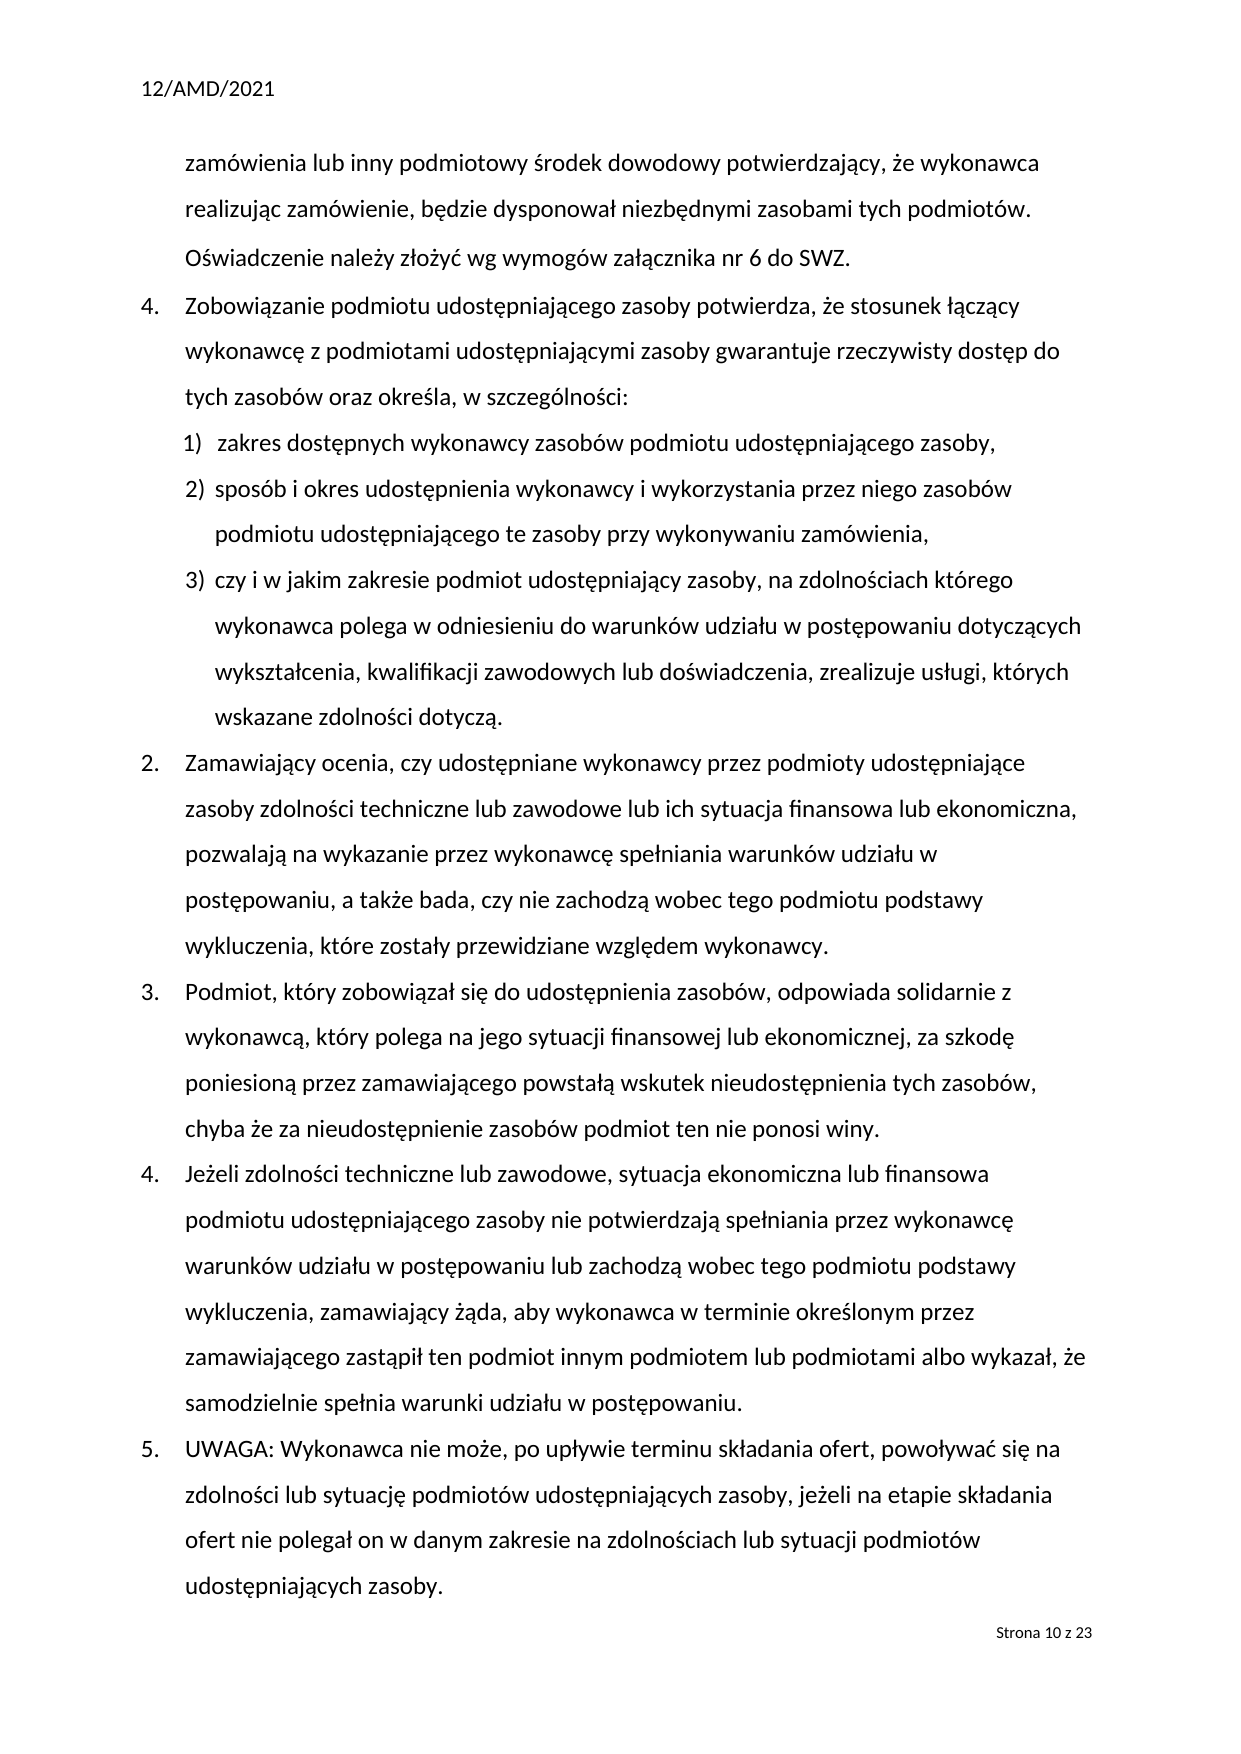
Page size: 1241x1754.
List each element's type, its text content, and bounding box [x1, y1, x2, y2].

list czy i w jakim zakresie podmiot udostępniający zasoby, na zdolnościach którego wykonawca polega w odniesieniu do warunków udziału w postępowaniu dotyczących wykształcenia, kwalifikacji zawodowych lub doświadczenia, zrealizuje usługi, których wskazane zdolności dotyczą. [185, 564, 1092, 732]
list zakres dostępnych wykonawcy zasobów podmiotu udostępniającego zasoby, [182, 427, 1092, 457]
list sposób i okres udostępnienia wykonawcy i wykorzystania przez niego zasobów podmiotu udostępniającego te zasoby przy wykonywaniu zamówienia, [185, 473, 1092, 549]
list Zobowiązanie podmiotu udostępniającego zasoby potwierdza, że stosunek łączący wykonawcę z podmiotami udostępniającymi zasoby gwarantuje rzeczywisty dostęp do tych zasobów oraz określa, w szczególności: [141, 290, 1092, 412]
list UWAGA: Wykonawca nie może, po upływie terminu składania ofert, powoływać się na zdolności lub sytuację podmiotów udostępniających zasoby, jeżeli na etapie składania ofert nie polegał on w danym zakresie na zdolnościach lub sytuacji podmiotów udostępniających zasoby. [141, 1433, 1092, 1601]
list Zamawiający ocenia, czy udostępniane wykonawcy przez podmioty udostępniające zasoby zdolności techniczne lub zawodowe lub ich sytuacja finansowa lub ekonomiczna, pozwalają na wykazanie przez wykonawcę spełniania warunków udziału w postępowaniu, a także bada, czy nie zachodzą wobec tego podmiotu podstawy wykluczenia, które zostały przewidziane względem wykonawcy. [141, 747, 1092, 961]
list Podmiot, który zobowiązał się do udostępnienia zasobów, odpowiada solidarnie z wykonawcą, który polega na jego sytuacji finansowej lub ekonomicznej, za szkodę poniesioną przez zamawiającego powstałą wskutek nieudostępnienia tych zasobów, chyba że za nieudostępnienie zasobów podmiot ten nie ponosi winy. [141, 976, 1092, 1143]
list Jeżeli zdolności techniczne lub zawodowe, sytuacja ekonomiczna lub finansowa podmiotu udostępniającego zasoby nie potwierdzają spełniania przez wykonawcę warunków udziału w postępowaniu lub zachodzą wobec tego podmiotu podstawy wykluczenia, zamawiający żąda, aby wykonawca w terminie określonym przez zamawiającego zastąpił ten podmiot innym podmiotem lub podmiotami albo wykazał, że samodzielnie spełnia warunki udziału w postępowaniu. [141, 1159, 1092, 1418]
list zamówienia lub inny podmiotowy środek dowodowy potwierdzający, że wykonawca realizując zamówienie, będzie dysponował niezbędnymi zasobami tych podmiotów. Oświadczenie należy złożyć wg wymogów załącznika nr 6 do SWZ. [141, 148, 1092, 273]
